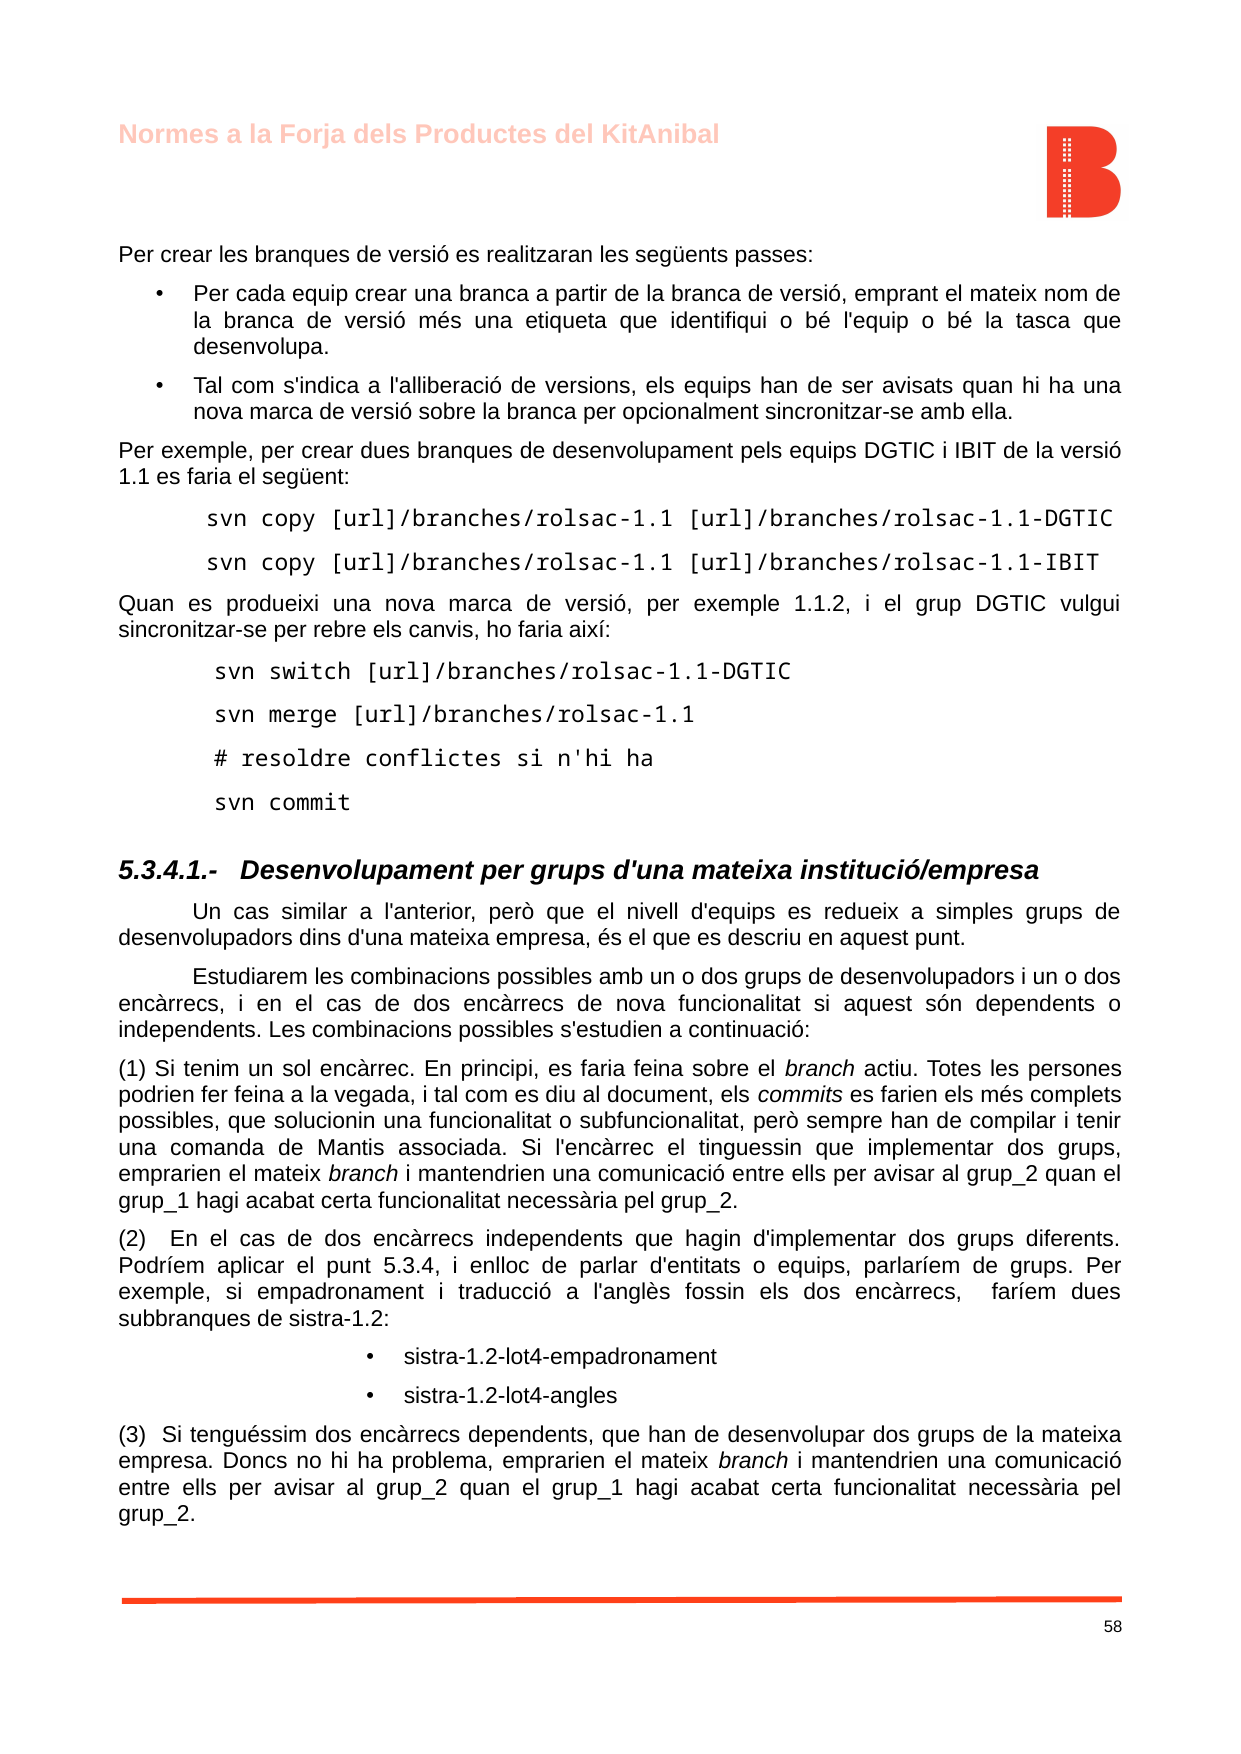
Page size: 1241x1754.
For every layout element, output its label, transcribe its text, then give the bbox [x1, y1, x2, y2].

text Per exemple, per crear dues branques de desenvolupament pels equips DGTIC i IBIT de la versió 1.1 es faria el següent: [118, 437, 1122, 490]
list sistra-1.2-lot4-empadronament [366, 1343, 1122, 1370]
list Per cada equip crear una branca a partir de la branca de versió, emprant el mateix nom de la branca de versió més una etiqueta que identifiqui o bé l'equip o bé la tasca que desenvolupa. [156, 280, 1122, 359]
text (3) Si tenguéssim dos encàrrecs dependents, que han de desenvolupar dos grups de la mateixa empresa. Doncs no hi ha problema, emprarien el mateix branch i mantendrien una comunicació entre ells per avisar al grup_2 quan el grup_1 hagi acabat certa funcionalitat necessària pel grup_2. [118, 1421, 1122, 1526]
picture [1036, 124, 1130, 221]
text # resoldre conflictes si n'hi ha [213, 742, 1122, 773]
subtitle Desenvolupament per grups d'una mateixa institució/empresa [118, 854, 1122, 886]
text Estudiarem les combinacions possibles amb un o dos grups de desenvolupadors i un o dos encàrrecs, i en el cas de dos encàrrecs de nova funcionalitat si aquest són dependents o independents. Les combinacions possibles s'estudien a continuació: [118, 963, 1122, 1042]
text svn copy [url]/branches/rolsac-1.1 [url]/branches/rolsac-1.1-DGTIC [206, 502, 1122, 533]
list Tal com s'indica a l'alliberació de versions, els equips han de ser avisats quan hi ha una nova marca de versió sobre la branca per opcionalment sincronitzar-se amb ella. [156, 372, 1122, 424]
text Per crear les branques de versió es realitzaran les següents passes: [118, 241, 1122, 268]
text svn merge [url]/branches/rolsac-1.1 [213, 698, 1122, 729]
text svn copy [url]/branches/rolsac-1.1 [url]/branches/rolsac-1.1-IBIT [206, 546, 1122, 577]
text Un cas similar a l'anterior, però que el nivell d'equips es redueix a simples grups de desenvolupadors dins d'una mateixa empresa, és el que es descriu en aquest punt. [118, 898, 1122, 951]
text svn commit [213, 786, 1122, 817]
list sistra-1.2-lot4-angles [366, 1382, 1122, 1408]
text (2) En el cas de dos encàrrecs independents que hagin d'implementar dos grups diferents. Podríem aplicar el punt 5.3.4, i enlloc de parlar d'entitats o equips, parlaríem de grups. Per exemple, si empadronament i traducció a l'anglès fossin els dos encàrrecs, faríem dues subbranques de sistra-1.2: [118, 1225, 1122, 1331]
text Quan es produeixi una nova marca de versió, per exemple 1.1.2, i el grup DGTIC vulgui sincronitzar-se per rebre els canvis, ho faria així: [118, 589, 1122, 642]
text (1) Si tenim un sol encàrrec. En principi, es faria feina sobre el branch actiu. Totes les persones podrien fer feina a la vegada, i tal com es diu al document, els commits es farien els més complets possibles, que solucionin una funcionalitat o subfuncionalitat, però sempre han de compilar i tenir una comanda de Mantis associada. Si l'encàrrec el tinguessin que implementar dos grups, emprarien el mateix branch i mantendrien una comunicació entre ells per avisar al grup_2 quan el grup_1 hagi acabat certa funcionalitat necessària pel grup_2. [118, 1055, 1122, 1213]
text svn switch [url]/branches/rolsac-1.1-DGTIC [213, 655, 1122, 686]
